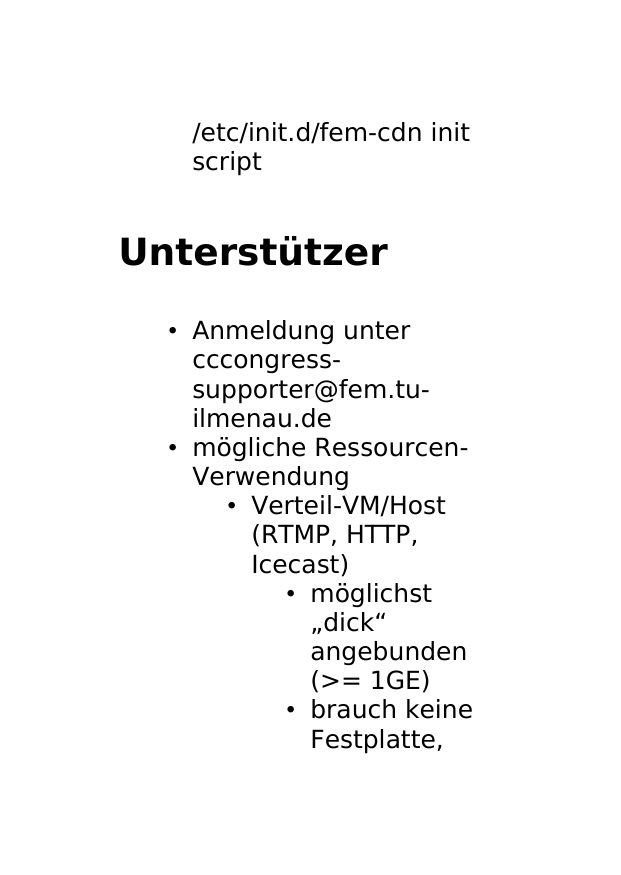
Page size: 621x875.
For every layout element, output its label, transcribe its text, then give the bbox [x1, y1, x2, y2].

list /etc/init.d/fem-cdn init script [177, 118, 502, 176]
list möglichst „dick“ angebunden (>= 1GE) [295, 579, 502, 696]
list brauch keine Festplatte, [295, 696, 502, 754]
list mögliche Ressourcen-Verwendung [177, 433, 502, 492]
subtitle Unterstützer [118, 231, 502, 274]
list Verteil-VM/Host (RTMP, HTTP, Icecast) [236, 492, 502, 579]
list Anmeldung unter cccongress-supporter@fem.tu-ilmenau.de [177, 317, 502, 433]
